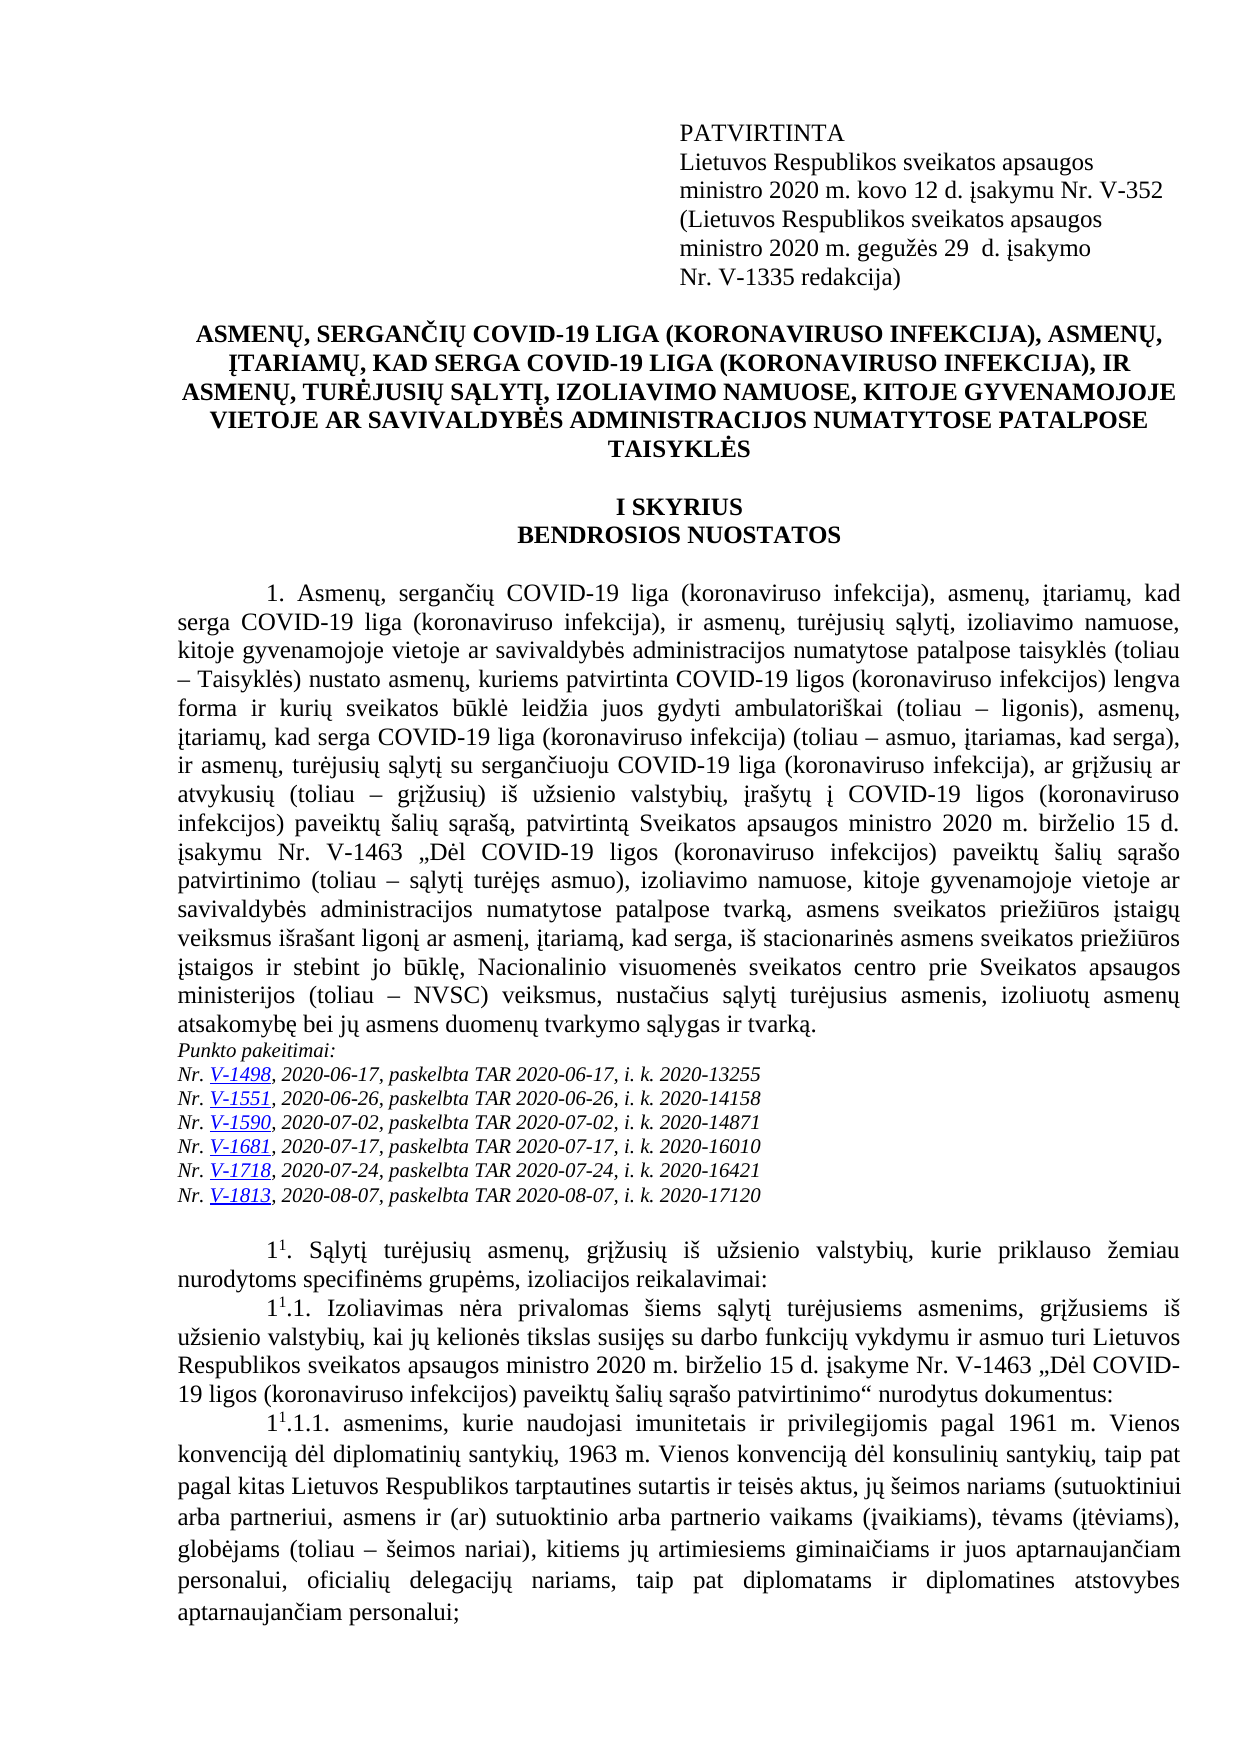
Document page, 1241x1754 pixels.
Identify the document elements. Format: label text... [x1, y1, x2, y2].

text Nr. V-1551, 2020-06-26, paskelbta TAR 2020-06-26, i. k. 2020-14158 [177, 1086, 1181, 1110]
text Nr. V-1681, 2020-07-17, paskelbta TAR 2020-07-17, i. k. 2020-16010 [177, 1134, 1181, 1158]
text (Lietuvos Respublikos sveikatos apsaugos [679, 204, 1181, 233]
text PATVIRTINTA [679, 118, 1181, 147]
text bendrosios nuostatos [177, 521, 1181, 549]
text I skyrius [177, 492, 1181, 521]
text 11.1. Izoliavimas nėra privalomas šiems sąlytį turėjusiems asmenims, grįžusiems iš užsienio valstybių, kai jų kelionės tikslas susijęs su darbo funkcijų vykdymu ir asmuo turi Lietuvos Respublikos sveikatos apsaugos ministro 2020 m. birželio 15 d. įsakyme Nr. V-1463 „Dėl COVID-19 ligos (koronaviruso infekcijos) paveiktų šalių sąrašo patvirtinimo“ nurodytus dokumentus: [177, 1293, 1181, 1408]
text 1. Asmenų, sergančių COVID-19 liga (koronaviruso infekcija), asmenų, įtariamų, kad serga COVID-19 liga (koronaviruso infekcija), ir asmenų, turėjusių sąlytį, izoliavimo namuose, kitoje gyvenamojoje vietoje ar savivaldybės administracijos numatytose patalpose taisyklės (toliau – Taisyklės) nustato asmenų, kuriems patvirtinta COVID-19 ligos (koronaviruso infekcijos) lengva forma ir kurių sveikatos būklė leidžia juos gydyti ambulatoriškai (toliau – ligonis), asmenų, įtariamų, kad serga COVID-19 liga (koronaviruso infekcija) (toliau – asmuo, įtariamas, kad serga), ir asmenų, turėjusių sąlytį su sergančiuoju COVID-19 liga (koronaviruso infekcija), ar grįžusių ar atvykusių (toliau – grįžusių) iš užsienio valstybių, įrašytų į COVID-19 ligos (koronaviruso infekcijos) paveiktų šalių sąrašą, patvirtintą Sveikatos apsaugos ministro 2020 m. birželio 15 d. įsakymu Nr. V-1463 „Dėl COVID-19 ligos (koronaviruso infekcijos) paveiktų šalių sąrašo patvirtinimo (toliau – sąlytį turėjęs asmuo), izoliavimo namuose, kitoje gyvenamojoje vietoje ar savivaldybės administracijos numatytose patalpose tvarką, asmens sveikatos priežiūros įstaigų veiksmus išrašant ligonį ar asmenį, įtariamą, kad serga, iš stacionarinės asmens sveikatos priežiūros įstaigos ir stebint jo būklę, Nacionalinio visuomenės sveikatos centro prie Sveikatos apsaugos ministerijos (toliau – NVSC) veiksmus, nustačius sąlytį turėjusius asmenis, izoliuotų asmenų atsakomybę bei jų asmens duomenų tvarkymo sąlygas ir tvarką. [177, 578, 1181, 1038]
text ministro 2020 m. kovo 12 d. įsakymu Nr. V-352 [679, 176, 1181, 204]
text Nr. V-1813, 2020-08-07, paskelbta TAR 2020-08-07, i. k. 2020-17120 [177, 1182, 1181, 1207]
text Nr. V-1718, 2020-07-24, paskelbta TAR 2020-07-24, i. k. 2020-16421 [177, 1158, 1181, 1182]
text Lietuvos Respublikos sveikatos apsaugos [679, 147, 1181, 176]
text Nr. V-1498, 2020-06-17, paskelbta TAR 2020-06-17, i. k. 2020-13255 [177, 1062, 1181, 1086]
text 11. Sąlytį turėjusių asmenų, grįžusių iš užsienio valstybių, kurie priklauso žemiau nurodytoms specifinėms grupėms, izoliacijos reikalavimai: [177, 1235, 1181, 1293]
text Nr. V-1590, 2020-07-02, paskelbta TAR 2020-07-02, i. k. 2020-14871 [177, 1110, 1181, 1134]
text ASMENŲ, SERGANČIŲ COVID-19 LIGA (KORONAVIRUSO INFEKCIJA), ASMENŲ, ĮTARIAMŲ, KAD SERGA COVID-19 LIGA (KORONAVIRUSO INFEKCIJA), IR ASMENŲ, TURĖJUSIŲ SĄLYTĮ, IZOLIAVIMO NAMUOSE, KITOJE GYVENAMOJOjE VIETOJE AR savivaldybės administracijos NUMATYTOSE patalpose TAISYKLĖS [177, 319, 1181, 463]
text Punkto pakeitimai: [177, 1038, 1181, 1062]
text ministro 2020 m. gegužės 29 d. įsakymo [679, 233, 1181, 262]
text 11.1.1. asmenims, kurie naudojasi imunitetais ir privilegijomis pagal 1961 m. Vienos konvenciją dėl diplomatinių santykių, 1963 m. Vienos konvenciją dėl konsulinių santykių, taip pat pagal kitas Lietuvos Respublikos tarptautines sutartis ir teisės aktus, jų šeimos nariams (sutuoktiniui arba partneriui, asmens ir (ar) sutuoktinio arba partnerio vaikams (įvaikiams), tėvams (įtėviams), globėjams (toliau – šeimos nariai), kitiems jų artimiesiems giminaičiams ir juos aptarnaujančiam personalui, oficialių delegacijų nariams, taip pat diplomatams ir diplomatines atstovybes aptarnaujančiam personalui; [177, 1408, 1181, 1626]
text Nr. V-1335 redakcija) [679, 262, 1181, 291]
